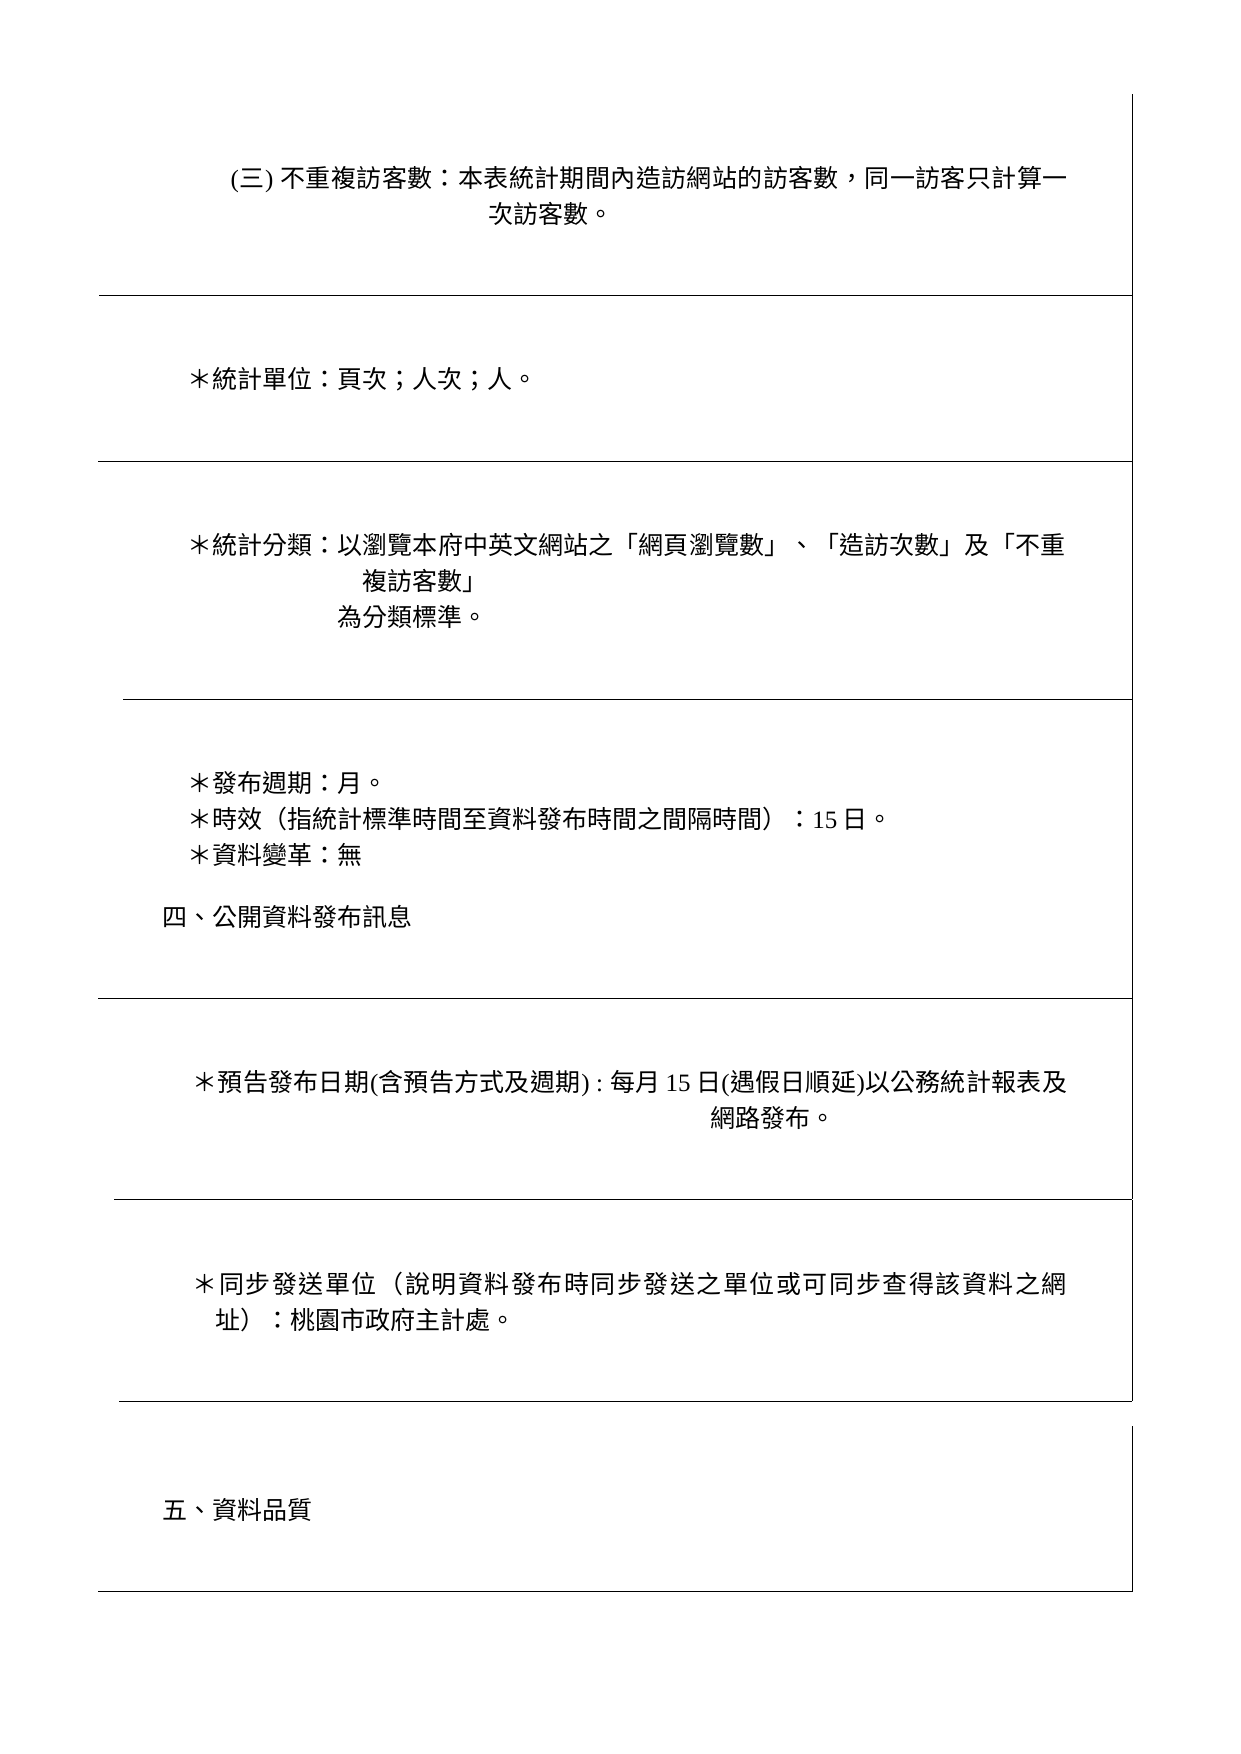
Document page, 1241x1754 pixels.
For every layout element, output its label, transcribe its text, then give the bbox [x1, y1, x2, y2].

table_header (三) 不重複訪客數：本表統計期間內造訪網站的訪客數，同一訪客只計算一次訪客數。 ＊統計單位：頁次；人次；人。 ＊統計分類：以瀏覽本府中英文網站之「網頁瀏覽數」、「造訪次數」及「不重複訪客數」 為分類標準。 ＊發布週期：月。 ＊時效（指統計標準時間至資料發布時間之間隔時間）：15日。 ＊資料變革：無 四、公開資料發布訊息 ＊預告發布日期(含預告方式及週期) : 每月15日(遇假日順延)以公務統計報表及網路發布。 ＊同步發送單位（說明資料發布時同步發送之單位或可同步查得該資料之網址）：桃園市政府主計處。 五、資料品質 [86, 94, 1144, 1592]
